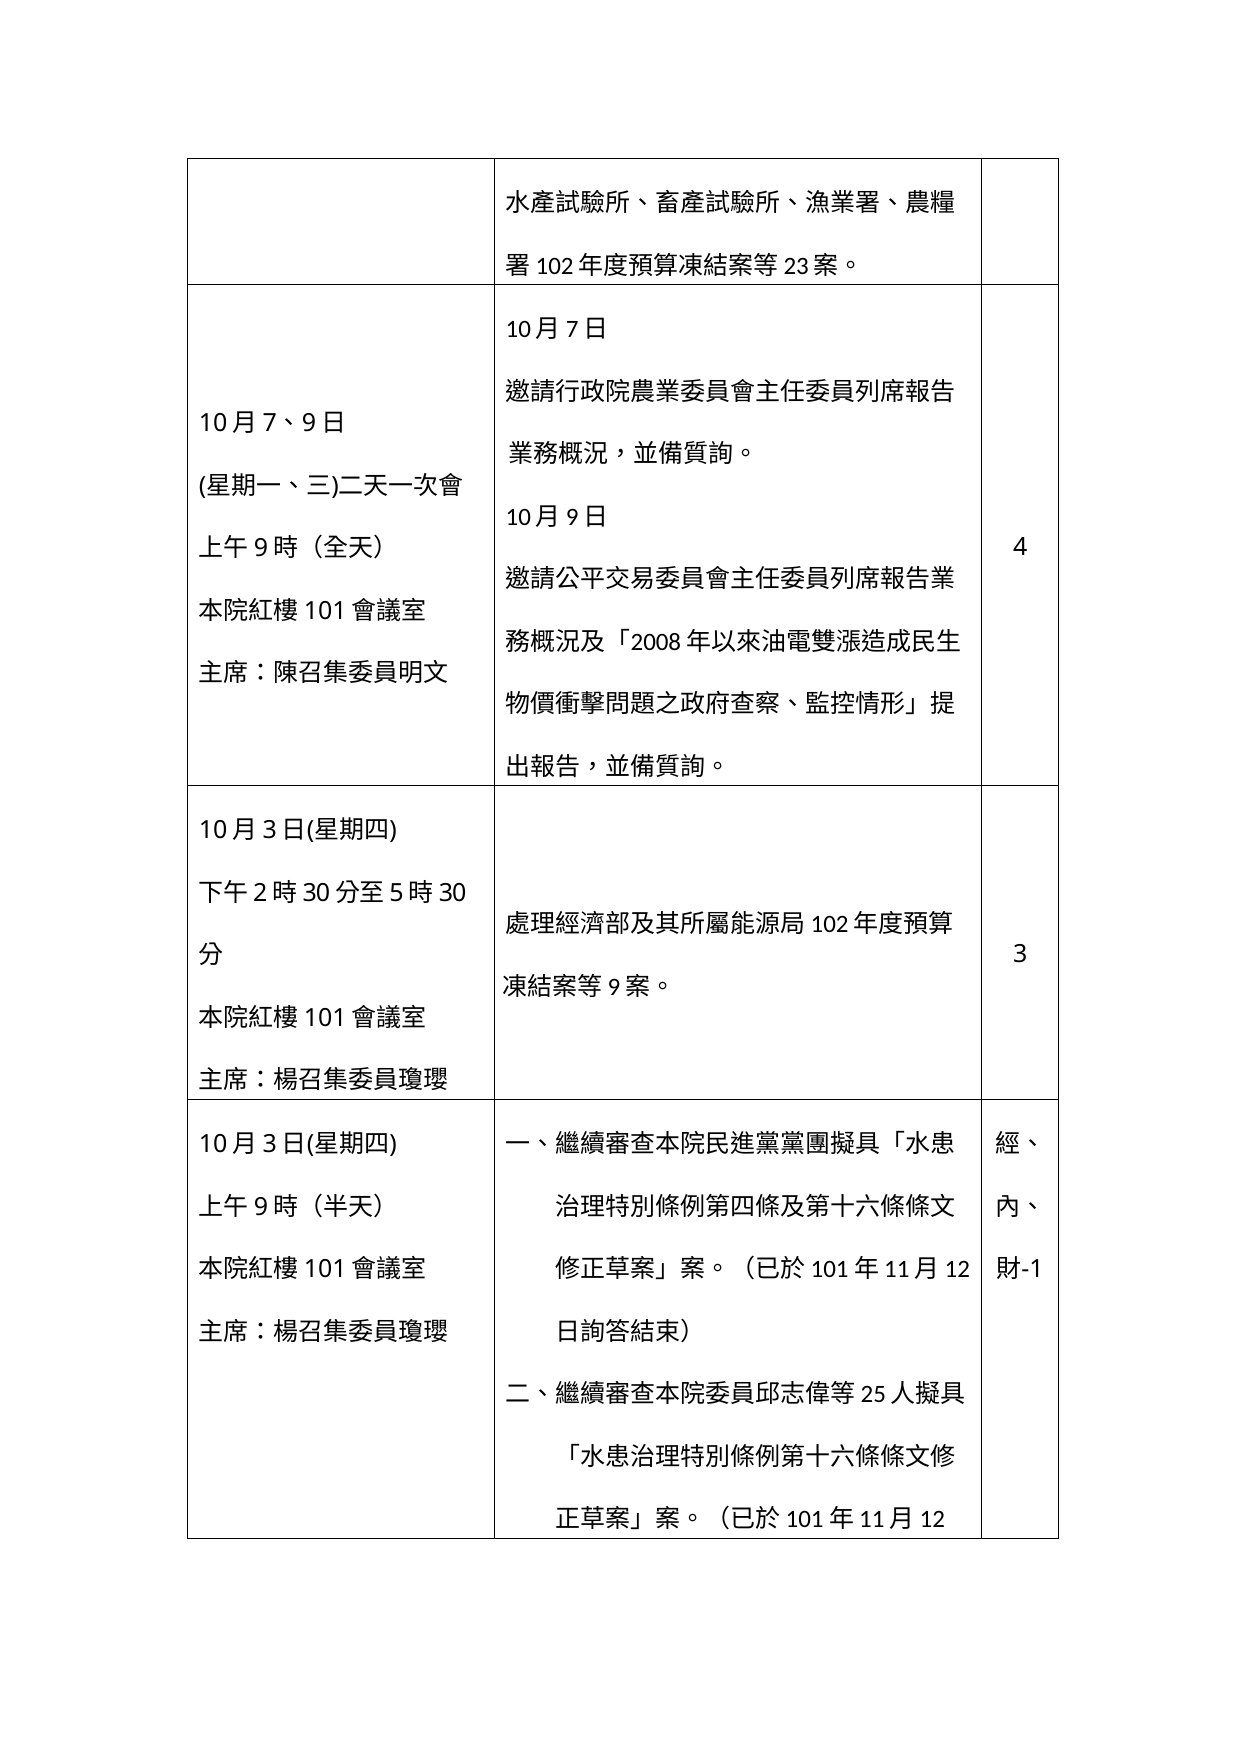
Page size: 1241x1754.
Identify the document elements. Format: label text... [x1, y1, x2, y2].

table_cell 4 [982, 285, 1058, 785]
table_cell [982, 159, 1058, 284]
table_cell 10月7、9日 (星期一、三)二天一次會 上午9時（全天） 本院紅樓101會議室 主席：陳召集委員明文 [188, 285, 494, 785]
table_cell [188, 159, 494, 284]
table_cell 10月3日(星期四) 下午2時30分至5時30分 本院紅樓101會議室 主席：楊召集委員瓊瓔 [188, 786, 494, 1099]
table_cell 一、繼續審查本院民進黨黨團擬具「水患治理特別條例第四條及第十六條條文修正草案」案。（已於101 年11月12日詢答結束） 二、繼續審查本院委員邱志偉等25人擬具「水患治理特別條例第十六條條文修正草案」案。（已於101 年11月12 [495, 1100, 981, 1537]
table_cell 處理經濟部及其所屬能源局102年度預算凍結案等9案。 [495, 786, 981, 1099]
table_cell 10月7日 邀請行政院農業委員會主任委員列席報告業務概況，並備質詢。 10月9日 邀請公平交易委員會主任委員列席報告業務概況及「2008年以來油電雙漲造成民生物價衝擊問題之政府查察、監控情形」提出報告，並備質詢。 [495, 285, 981, 785]
table_cell 3 [982, 786, 1058, 1099]
table_cell 10月3日(星期四) 上午9時（半天） 本院紅樓101會議室 主席：楊召集委員瓊瓔 [188, 1100, 494, 1537]
table_cell 經、內、財-1 [982, 1100, 1058, 1537]
table_cell 水產試驗所、畜產試驗所、漁業署、農糧署102年度預算凍結案等23案。 [495, 159, 981, 284]
